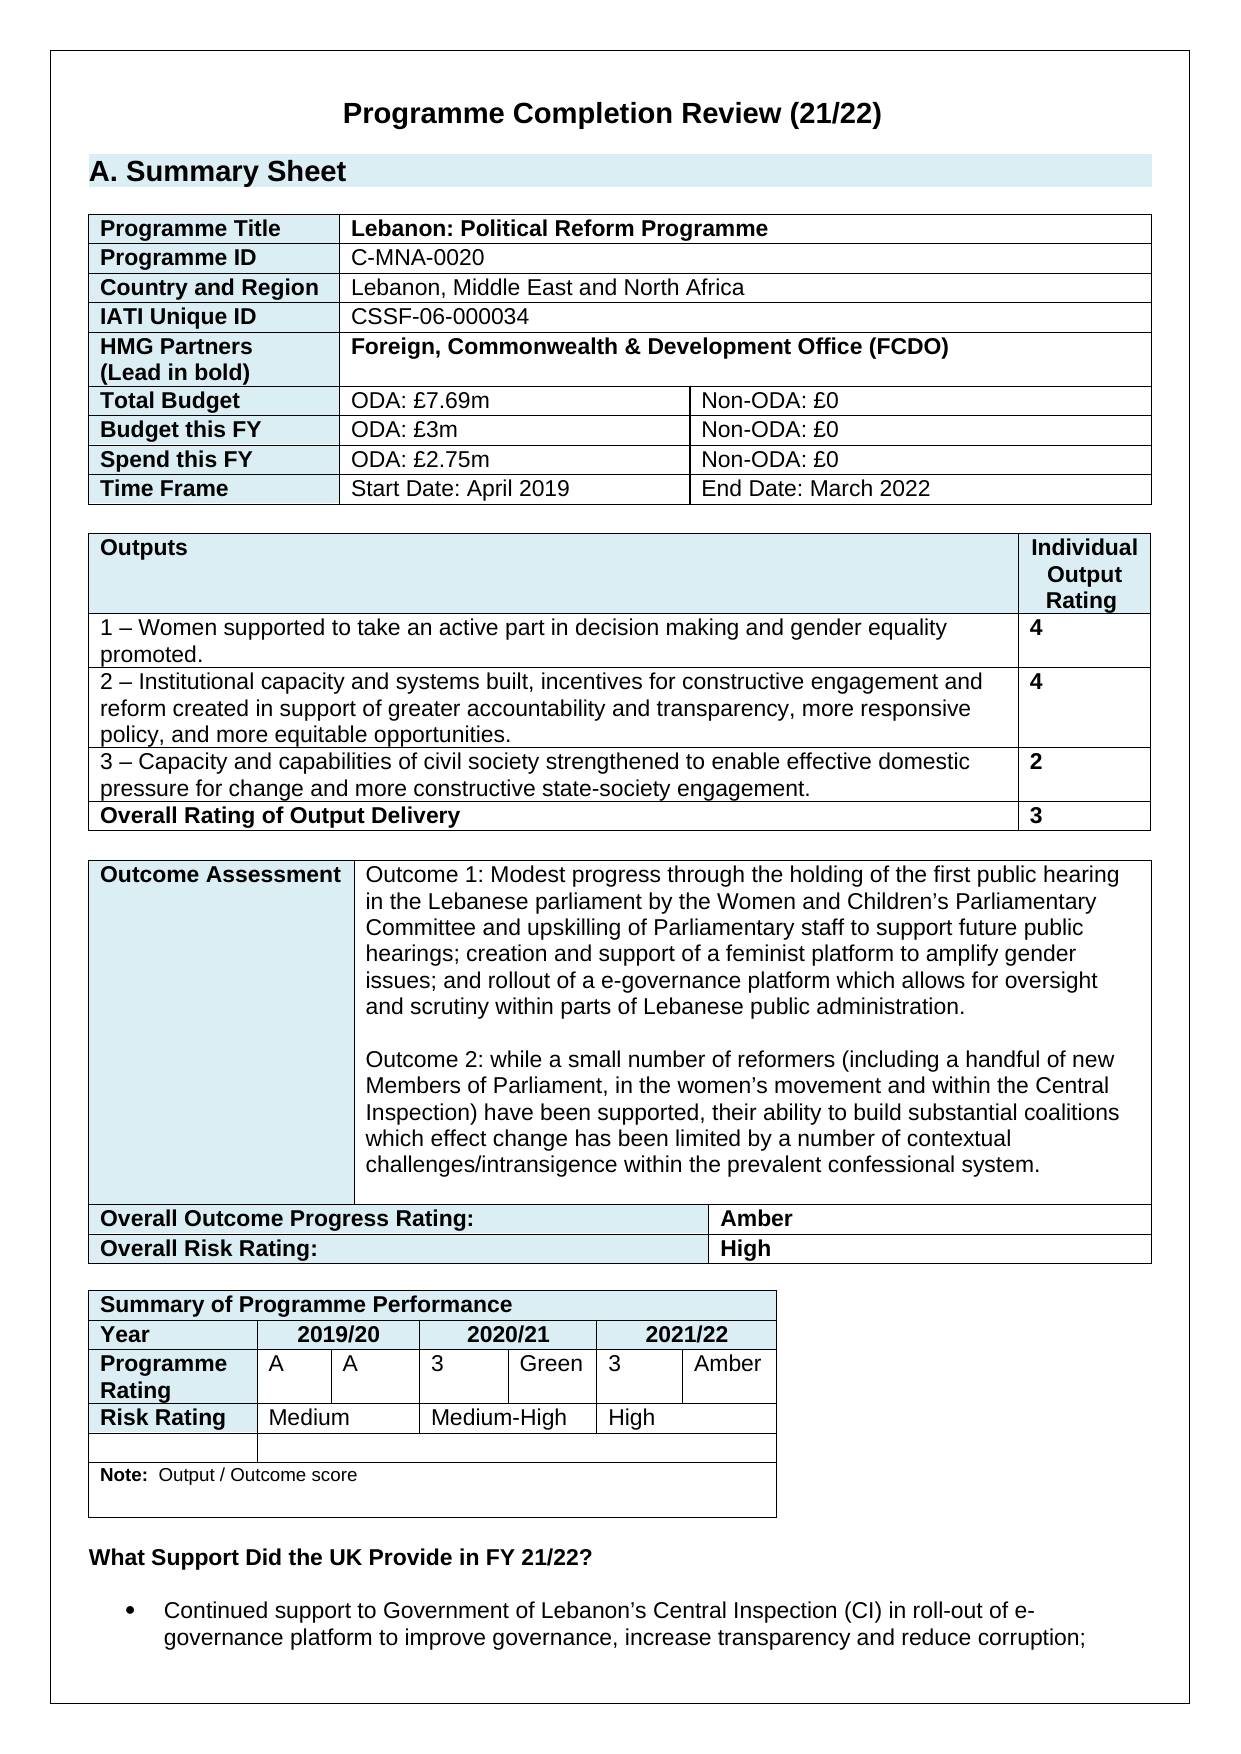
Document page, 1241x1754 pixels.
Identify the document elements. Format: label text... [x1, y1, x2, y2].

table_cell A [332, 1350, 419, 1403]
table_cell ODA: £3m [340, 416, 689, 444]
table_cell ODA: £2.75m [340, 446, 689, 474]
table_header Outcome Assessment [89, 861, 354, 1204]
table_cell Non-ODA: £0 [691, 387, 1151, 415]
table_cell 3 [597, 1350, 682, 1403]
table_cell CSSF-06-000034 [340, 303, 1151, 332]
table_cell High [597, 1404, 776, 1432]
table_cell Note: Output / Outcome score [89, 1463, 776, 1517]
table_cell Total Budget [89, 387, 339, 415]
table_cell High [709, 1235, 1151, 1263]
list Continued support to Government of Lebanon’s Central Inspection (CI) in roll-out of e-governance platform to improve governance, increase transparency and reduce corruption; [126, 1597, 1152, 1650]
table_cell End Date: March 2022 [691, 475, 1151, 503]
table_cell 3 – Capacity and capabilities of civil society strengthened to enable effective domestic pressure for change and more constructive state-society engagement. [89, 748, 1018, 801]
text Programme Completion Review (21/22) [89, 96, 1152, 130]
table_cell HMG Partners (Lead in bold) [89, 333, 339, 386]
table_cell Risk Rating [89, 1404, 257, 1432]
text A. Summary Sheet [89, 154, 1152, 187]
table_header Outcome 1: Modest progress through the holding of the first public hearing in the Lebanese parliament by the Women and Children’s Parliamentary Committee and upskilling of Parliamentary staff to support future public hearings; creation and support of a feminist platform to amplify gender issues; and rollout of a e-governance platform which allows for oversight and scrutiny within parts of Lebanese public administration. Outcome 2: while a small number of reformers (including a handful of new Members of Parliament, in the women’s movement and within the Central Inspection) have been supported, their ability to build substantial coalitions which effect change has been limited by a number of contextual challenges/intransigence within the prevalent confessional system. [355, 861, 1151, 1204]
table_cell Medium [258, 1404, 419, 1432]
table_cell Programme Rating [89, 1350, 257, 1403]
table_cell C-MNA-0020 [340, 244, 1151, 273]
table_header Programme Title [89, 215, 339, 243]
table_cell Lebanon, Middle East and North Africa [340, 274, 1151, 302]
table_cell 1 – Women supported to take an active part in decision making and gender equality promoted. [89, 614, 1018, 667]
table_cell 2020/21 [420, 1321, 596, 1349]
table_cell Non-ODA: £0 [691, 416, 1151, 444]
table_cell Programme ID [89, 244, 339, 273]
table_cell Foreign, Commonwealth & Development Office (FCDO) [340, 333, 1151, 386]
table_header Lebanon: Political Reform Programme [340, 215, 1151, 243]
table_cell Green [509, 1350, 596, 1403]
table_cell 2021/22 [597, 1321, 776, 1349]
table_cell Non-ODA: £0 [691, 446, 1151, 474]
table_cell Amber [683, 1350, 776, 1403]
table_header Summary of Programme Performance [89, 1291, 776, 1320]
table_cell Overall Outcome Progress Rating: [89, 1205, 708, 1233]
table_cell 3 [420, 1350, 508, 1403]
table_cell 2 – Institutional capacity and systems built, incentives for constructive engagement and reform created in support of greater accountability and transparency, more responsive policy, and more equitable opportunities. [89, 668, 1018, 747]
table_cell Overall Rating of Output Delivery [89, 802, 1018, 830]
table_cell Budget this FY [89, 416, 339, 444]
table_cell Year [89, 1321, 257, 1349]
table_cell 2019/20 [258, 1321, 419, 1349]
table_cell Spend this FY [89, 446, 339, 474]
table_cell 4 [1019, 668, 1150, 747]
table_cell Amber [709, 1205, 1151, 1233]
table_cell 4 [1019, 614, 1150, 667]
table_cell ODA: £7.69m [340, 387, 689, 415]
table_header Outputs [89, 534, 1018, 613]
text What Support Did the UK Provide in FY 21/22? [89, 1544, 1152, 1571]
table_cell IATI Unique ID [89, 303, 339, 332]
table_cell 3 [1019, 802, 1150, 830]
table_cell A [258, 1350, 331, 1403]
table_cell Time Frame [89, 475, 339, 503]
table_cell Medium-High [420, 1404, 596, 1432]
table_cell 2 [1019, 748, 1150, 801]
table_cell Country and Region [89, 274, 339, 302]
table_cell Overall Risk Rating: [89, 1235, 708, 1263]
table_cell [89, 1434, 257, 1462]
table_cell [258, 1434, 776, 1462]
table_cell Start Date: April 2019 [340, 475, 689, 503]
table_header Individual Output Rating [1019, 534, 1150, 613]
